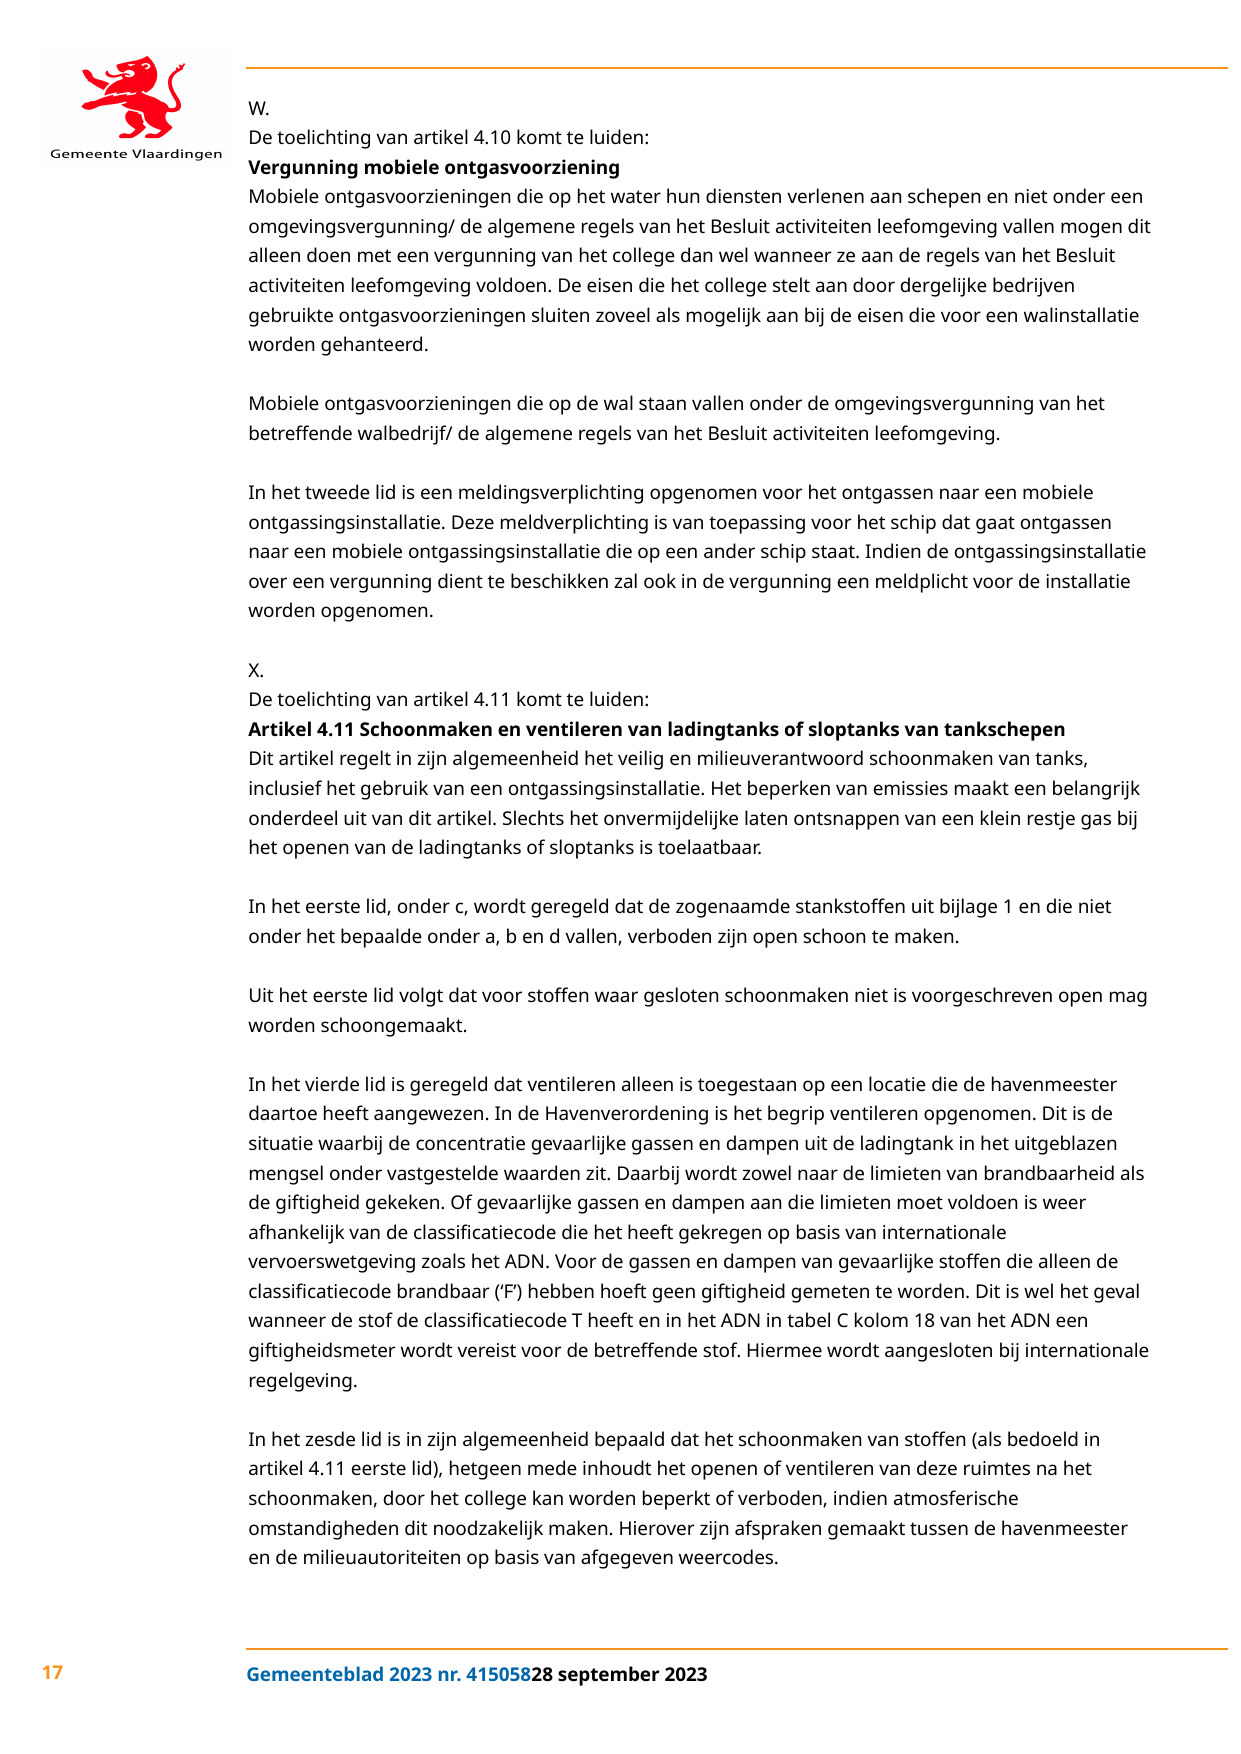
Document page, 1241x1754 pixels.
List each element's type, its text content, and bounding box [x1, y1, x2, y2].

text Artikel 4.11 Schoonmaken en ventileren van ladingtanks of sloptanks van tankschepen [248, 716, 1152, 742]
text In het eerste lid, onder c, wordt geregeld dat de zogenaamde stankstoffen uit bijlage 1 en die niet onder het bepaalde onder a, b en d vallen, verboden zijn open schoon te maken. [248, 893, 1152, 949]
picture [41, 47, 231, 172]
text In het vierde lid is geregeld dat ventileren alleen is toegestaan op een locatie die de havenmeester daartoe heeft aangewezen. In de Havenverordening is het begrip ventileren opgenomen. Dit is de situatie waarbij de concentratie gevaarlijke gassen en dampen uit de ladingtank in het uitgeblazen mengsel onder vastgestelde waarden zit. Daarbij wordt zowel naar de limieten van brandbaarheid als de giftigheid gekeken. Of gevaarlijke gassen en dampen aan die limieten moet voldoen is weer afhankelijk van de classificatiecode die het heeft gekregen op basis van internationale vervoerswetgeving zoals het ADN. Voor de gassen en dampen van gevaarlijke stoffen die alleen de classificatiecode brandbaar (‘F’) hebben hoeft geen giftigheid gemeten te worden. Dit is wel het geval wanneer de stof de classificatiecode T heeft en in het ADN in tabel C kolom 18 van het ADN een giftigheidsmeter wordt vereist voor de betreffende stof. Hiermee wordt aangesloten bij internationale regelgeving. [248, 1071, 1152, 1393]
text Mobiele ontgasvoorzieningen die op het water hun diensten verlenen aan schepen en niet onder een omgevingsvergunning/ de algemene regels van het Besluit activiteiten leefomgeving vallen mogen dit alleen doen met een vergunning van het college dan wel wanneer ze aan de regels van het Besluit activiteiten leefomgeving voldoen. De eisen die het college stelt aan door dergelijke bedrijven gebruikte ontgasvoorzieningen sluiten zoveel als mogelijk aan bij de eisen die voor een walinstallatie worden gehanteerd. [248, 183, 1152, 357]
text Dit artikel regelt in zijn algemeenheid het veilig en milieuverantwoord schoonmaken van tanks, inclusief het gebruik van een ontgassingsinstallatie. Het beperken van emissies maakt een belangrijk onderdeel uit van dit artikel. Slechts het onvermijdelijke laten ontsnappen van een klein restje gas bij het openen van de ladingtanks of sloptanks is toelaatbaar. [248, 746, 1152, 860]
text De toelichting van artikel 4.11 komt te luiden: [248, 686, 1152, 712]
text In het tweede lid is een meldingsverplichting opgenomen voor het ontgassen naar een mobiele ontgassingsinstallatie. Deze meldverplichting is van toepassing voor het schip dat gaat ontgassen naar een mobiele ontgassingsinstallatie die op een ander schip staat. Indien de ontgassingsinstallatie over een vergunning dient te beschikken zal ook in de vergunning een meldplicht voor de installatie worden opgenomen. [248, 479, 1152, 623]
text In het zesde lid is in zijn algemeenheid bepaald dat het schoonmaken van stoffen (als bedoeld in artikel 4.11 eerste lid), hetgeen mede inhoudt het openen of ventileren van deze ruimtes na het schoonmaken, door het college kan worden beperkt of verboden, indien atmosferische omstandigheden dit noodzakelijk maken. Hierover zijn afspraken gemaakt tussen de havenmeester en de milieuautoriteiten op basis van afgegeven weercodes. [248, 1426, 1152, 1570]
text Vergunning mobiele ontgasvoorziening [248, 154, 1152, 180]
text W. [248, 95, 1152, 121]
text Mobiele ontgasvoorzieningen die op de wal staan vallen onder de omgevingsvergunning van het betreffende walbedrijf/ de algemene regels van het Besluit activiteiten leefomgeving. [248, 391, 1152, 446]
text De toelichting van artikel 4.10 komt te luiden: [248, 124, 1152, 150]
text Uit het eerste lid volgt dat voor stoffen waar gesloten schoonmaken niet is voorgeschreven open mag worden schoongemaakt. [248, 982, 1152, 1038]
text X. [248, 657, 1152, 683]
